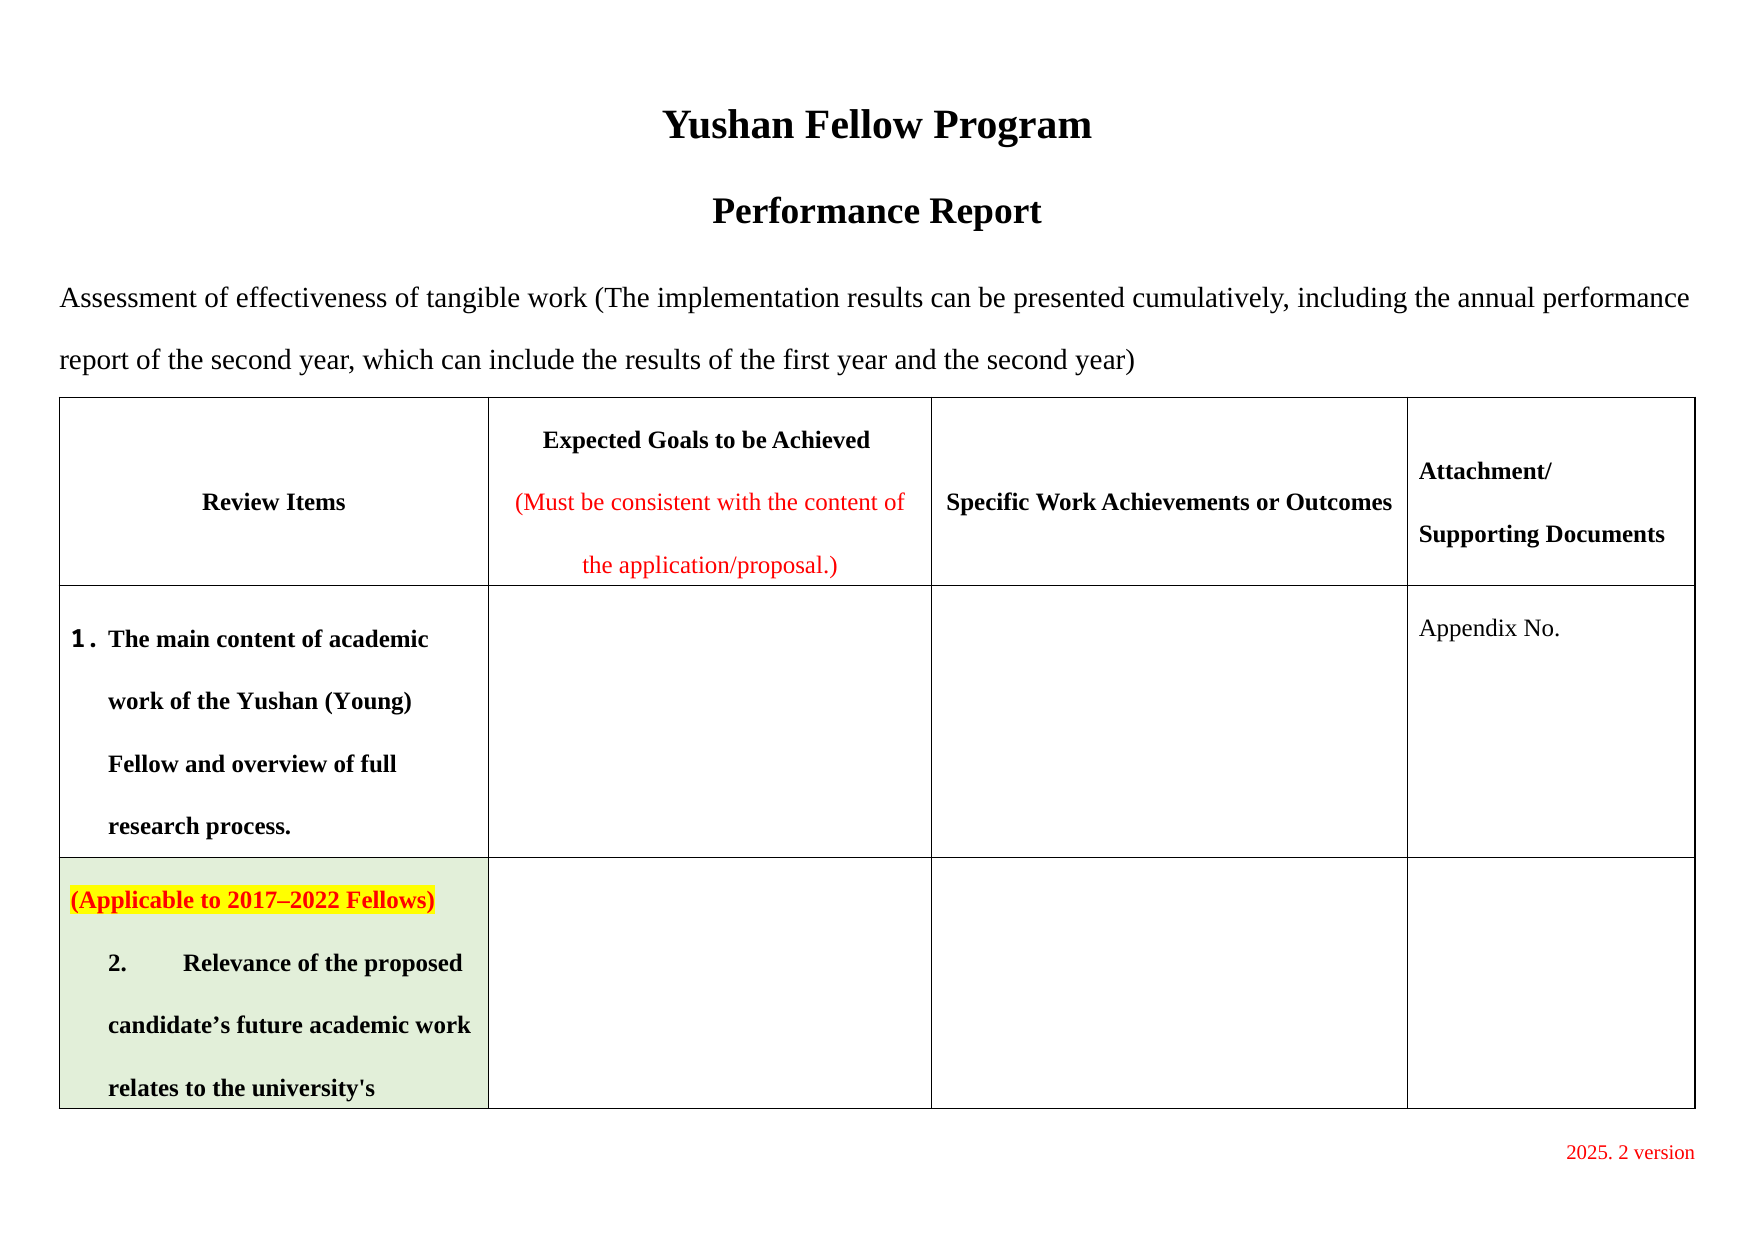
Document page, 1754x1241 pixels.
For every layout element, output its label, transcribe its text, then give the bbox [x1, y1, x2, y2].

table_cell [932, 858, 1407, 1108]
text Yushan Fellow Program [59, 82, 1695, 144]
table_cell Appendix No. [1408, 586, 1694, 857]
table_header Attachment/ Supporting Documents [1408, 398, 1694, 585]
table_cell The main content of academic work of the Yushan (Young) Fellow and overview of full research process. [60, 586, 488, 857]
text Performance Report [59, 168, 1695, 231]
table_header Specific Work Achievements or Outcomes [932, 398, 1407, 585]
table_header Review Items [60, 398, 488, 585]
table_cell [932, 586, 1407, 857]
table_cell [1408, 858, 1694, 1108]
text Assessment of effectiveness of tangible work (The implementation results can be presented cumulatively, including the annual performance report of the second year, which can include the results of the first year and the second year) [59, 255, 1695, 380]
table_header Expected Goals to be Achieved (Must be consistent with the content of the application/proposal.) [489, 398, 931, 585]
table_cell [489, 586, 931, 857]
table_cell (Applicable to 2017–2022 Fellows) Relevance of the proposed candidate’s future academic work relates to the university's development (including the Higher Education SPROUT Project), and the expected benefits: Fellows' academic work plan and goals The fellow's academic work and how this is connected to the university's development (including the Higher Education SPROUT Project). Their specific approach to academic work. Anticipated benefits (Expected tangible quantitative or qualitative results) ※ If there is a quantitative work achievements, please fill out “Quantitative Assessment Form” [60, 858, 488, 1108]
table_cell [489, 858, 931, 1108]
